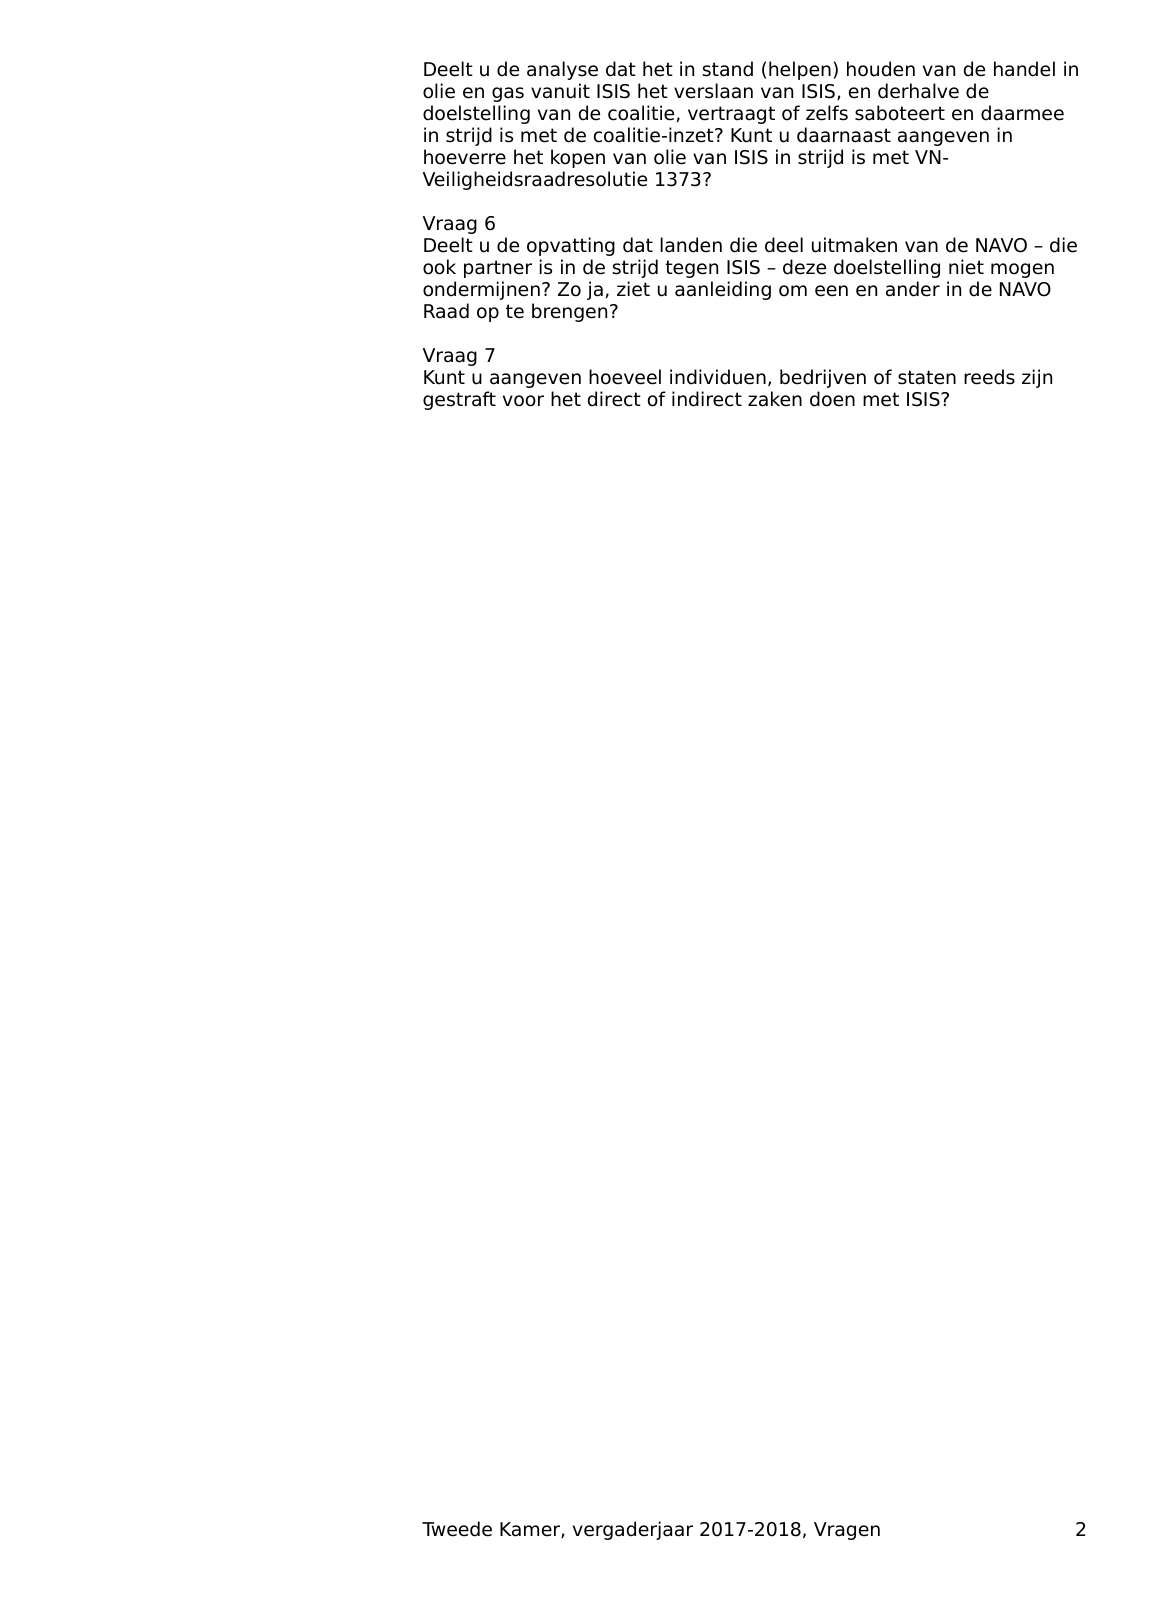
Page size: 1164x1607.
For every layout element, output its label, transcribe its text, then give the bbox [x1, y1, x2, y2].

text Vraag 7 [422, 345, 1087, 367]
text Vraag 6 [422, 213, 1087, 235]
text Deelt u de opvatting dat landen die deel uitmaken van de NAVO – die ook partner is in de strijd tegen ISIS – deze doelstelling niet mogen ondermijnen? Zo ja, ziet u aanleiding om een en ander in de NAVO Raad op te brengen? [422, 235, 1087, 323]
text Kunt u aangeven hoeveel individuen, bedrijven of staten reeds zijn gestraft voor het direct of indirect zaken doen met ISIS? [422, 367, 1087, 411]
text Deelt u de analyse dat het in stand (helpen) houden van de handel in olie en gas vanuit ISIS het verslaan van ISIS, en derhalve de doelstelling van de coalitie, vertraagt of zelfs saboteert en daarmee in strijd is met de coalitie-inzet? Kunt u daarnaast aangeven in hoeverre het kopen van olie van ISIS in strijd is met VN-Veiligheidsraadresolutie 1373? [422, 59, 1087, 191]
